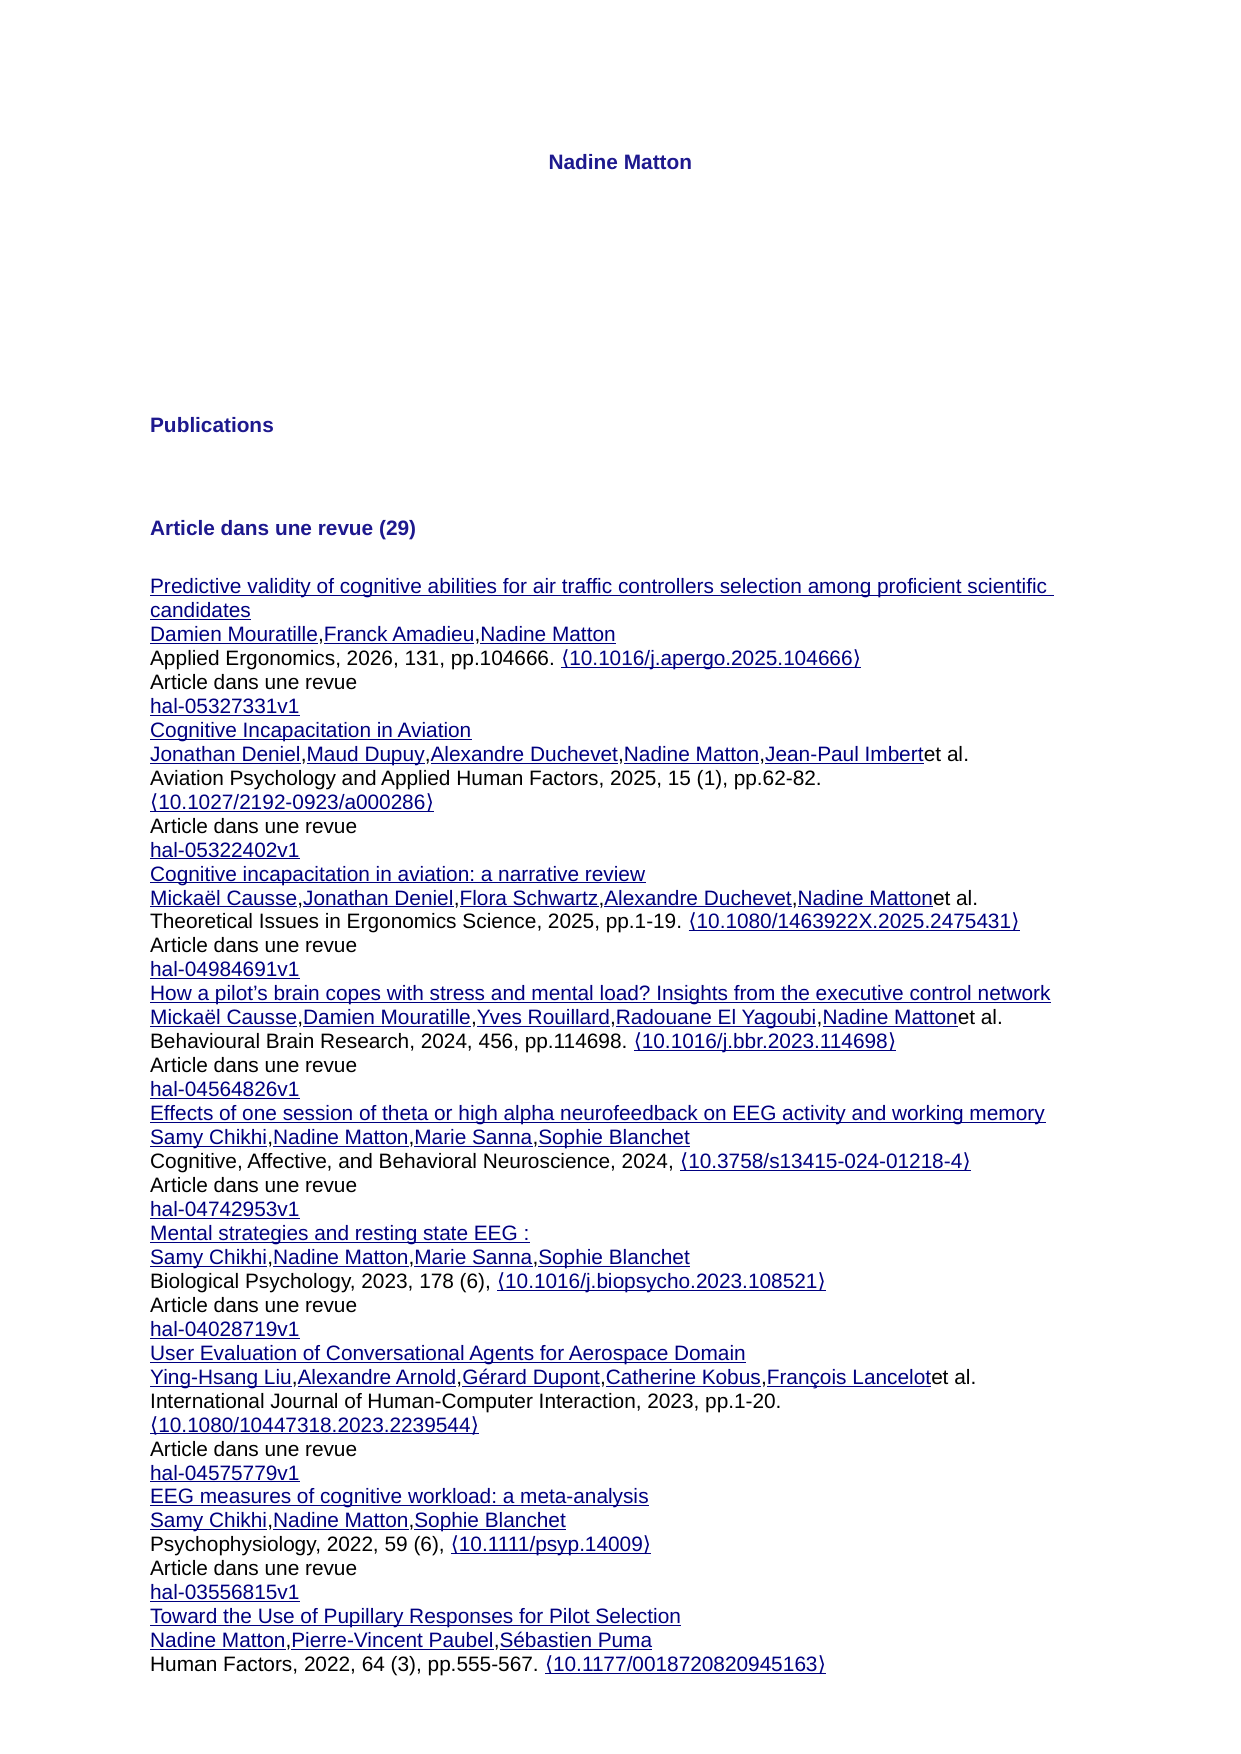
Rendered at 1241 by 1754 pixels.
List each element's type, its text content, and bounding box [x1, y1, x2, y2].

table_cell User Evaluation of Conversational Agents for Aerospace Domain Ying-Hsang Liu,Alexandre Arnold,Gérard Dupont,Catherine Kobus,François Lancelotet al. International Journal of Human-Computer Interaction, 2023, pp.1-20. ⟨10.1080/10447318.2023.2239544⟩ Article dans une revue hal-04575779v1 [150, 1341, 1090, 1484]
table_cell Toward the Use of Pupillary Responses for Pilot Selection Nadine Matton,Pierre-Vincent Paubel,Sébastien Puma Human Factors, 2022, 64 (3), pp.555-567. ⟨10.1177/0018720820945163⟩ [150, 1604, 1090, 1676]
table_header Predictive validity of cognitive abilities for air traffic controllers selection among proficient scientific candidates Damien Mouratille,Franck Amadieu,Nadine Matton Applied Ergonomics, 2026, 131, pp.104666. ⟨10.1016/j.apergo.2025.104666⟩ Article dans une revue hal-05327331v1 [150, 574, 1090, 718]
table_cell Mental strategies and resting state EEG : Samy Chikhi,Nadine Matton,Marie Sanna,Sophie Blanchet Biological Psychology, 2023, 178 (6), ⟨10.1016/j.biopsycho.2023.108521⟩ Article dans une revue hal-04028719v1 [150, 1221, 1090, 1341]
table_cell Cognitive Incapacitation in Aviation Jonathan Deniel,Maud Dupuy,Alexandre Duchevet,Nadine Matton,Jean-Paul Imbertet al. Aviation Psychology and Applied Human Factors, 2025, 15 (1), pp.62-82. ⟨10.1027/2192-0923/a000286⟩ Article dans une revue hal-05322402v1 [150, 718, 1090, 861]
table_cell How a pilot’s brain copes with stress and mental load? Insights from the executive control network Mickaël Causse,Damien Mouratille,Yves Rouillard,Radouane El Yagoubi,Nadine Mattonet al. Behavioural Brain Research, 2024, 456, pp.114698. ⟨10.1016/j.bbr.2023.114698⟩ Article dans une revue hal-04564826v1 [150, 981, 1090, 1101]
subtitle Publications [150, 412, 1090, 436]
subtitle Article dans une revue (29) [150, 516, 1090, 539]
table_cell EEG measures of cognitive workload: a meta-analysis Samy Chikhi,Nadine Matton,Sophie Blanchet Psychophysiology, 2022, 59 (6), ⟨10.1111/psyp.14009⟩ Article dans une revue hal-03556815v1 [150, 1484, 1090, 1604]
table_cell Cognitive incapacitation in aviation: a narrative review Mickaël Causse,Jonathan Deniel,Flora Schwartz,Alexandre Duchevet,Nadine Mattonet al. Theoretical Issues in Ergonomics Science, 2025, pp.1-19. ⟨10.1080/1463922X.2025.2475431⟩ Article dans une revue hal-04984691v1 [150, 861, 1090, 981]
table_cell Effects of one session of theta or high alpha neurofeedback on EEG activity and working memory Samy Chikhi,Nadine Matton,Marie Sanna,Sophie Blanchet Cognitive, Affective, and Behavioral Neuroscience, 2024, ⟨10.3758/s13415-024-01218-4⟩ Article dans une revue hal-04742953v1 [150, 1101, 1090, 1221]
subtitle Nadine Matton [150, 150, 1090, 174]
